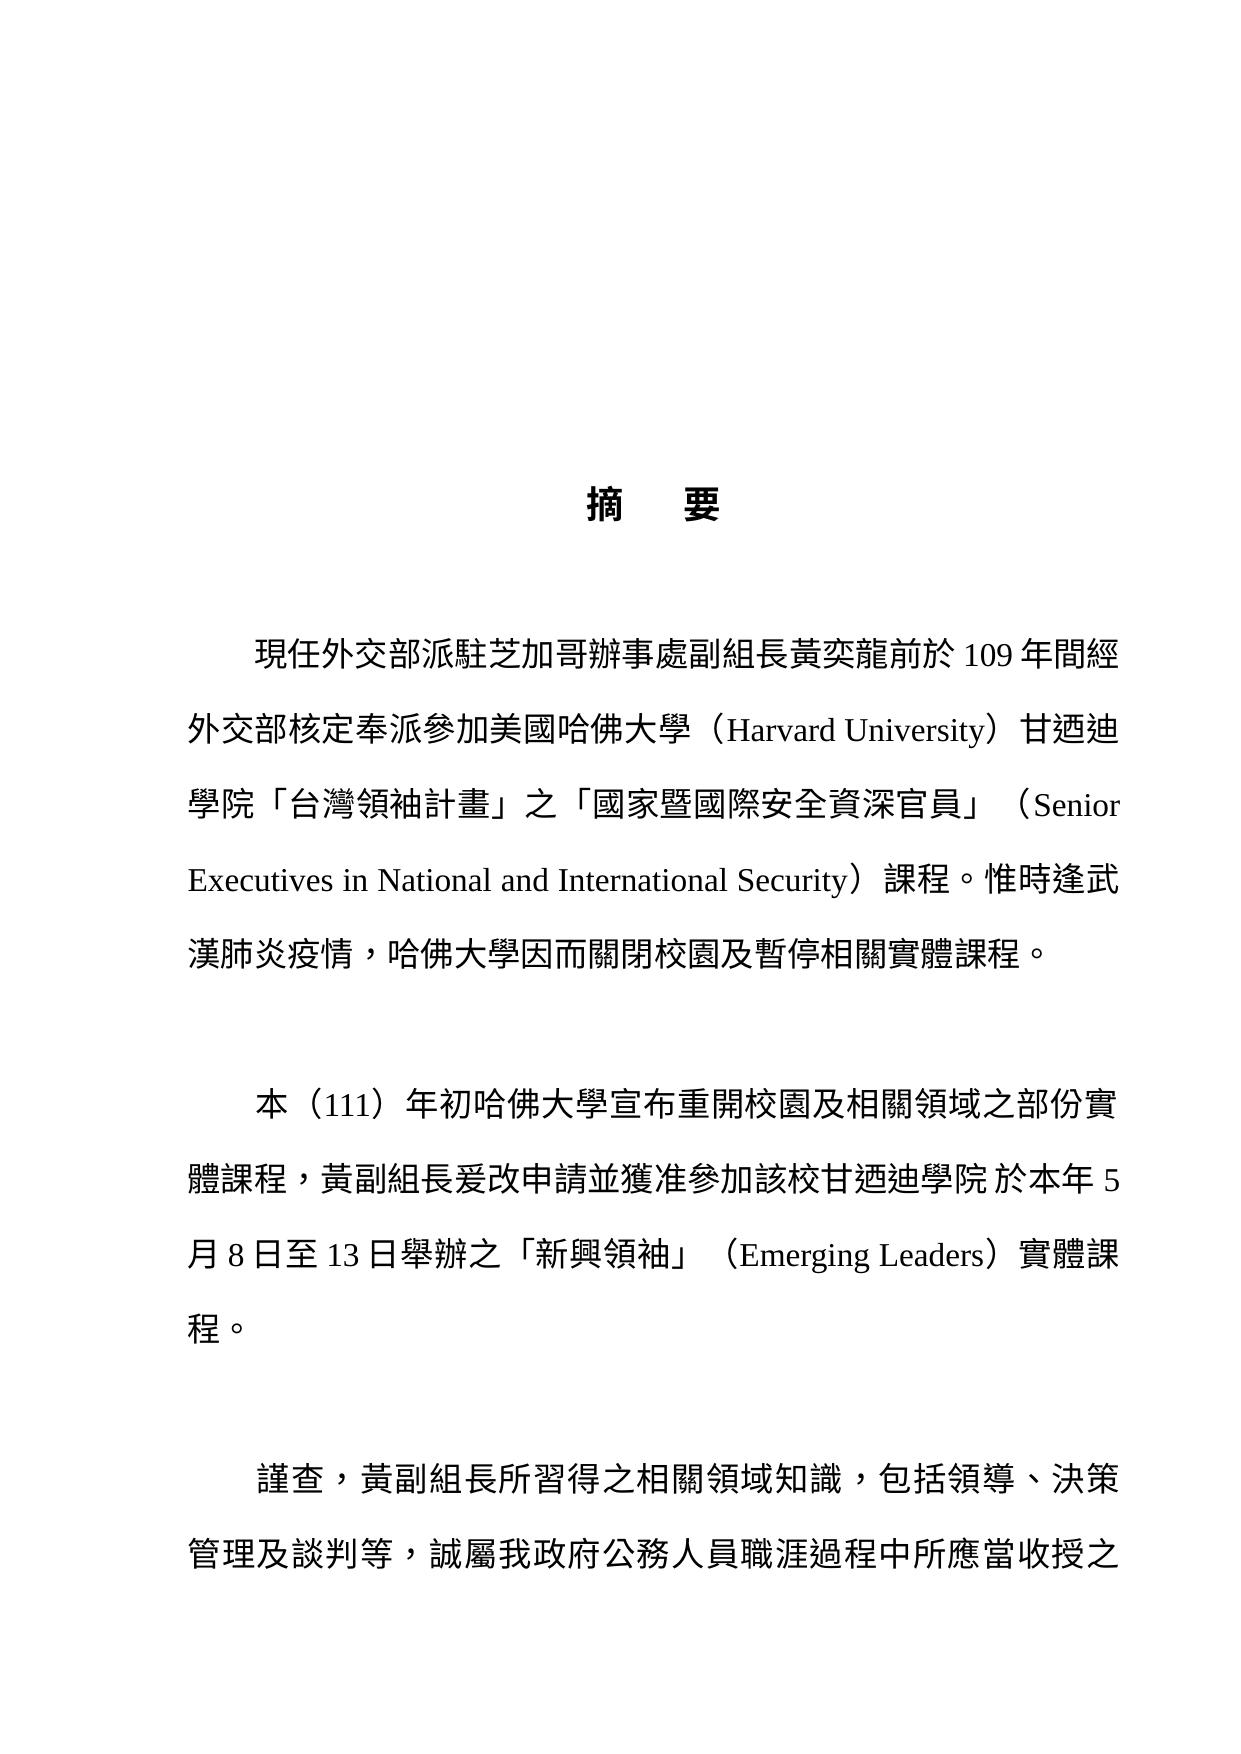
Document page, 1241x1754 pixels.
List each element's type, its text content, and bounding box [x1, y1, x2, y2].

text 現任外交部派駐芝加哥辦事處副組長黃奕龍前於109年間經外交部核定奉派參加美國哈佛大學（Harvard University）甘迺迪學院「台灣領袖計畫」之「國家暨國際安全資深官員」（Senior Executives in National and International Security）課程。惟時逢武漢肺炎疫情，哈佛大學因而關閉校園及暫停相關實體課程。 [187, 614, 1120, 989]
text 本（111）年初哈佛大學宣布重開校園及相關領域之部份實體課程，黃副組長爰改申請並獲准參加該校甘迺迪學院 於本年5月8日至13日舉辦之「新興領袖」（Emerging Leaders）實體課程。 [187, 1064, 1120, 1364]
text 摘 要 [187, 464, 1120, 539]
text 謹查，黃副組長所習得之相關領域知識，包括領導、決策管理及談判等，誠屬我政府公務人員職涯過程中所應當收授之 [187, 1439, 1120, 1589]
